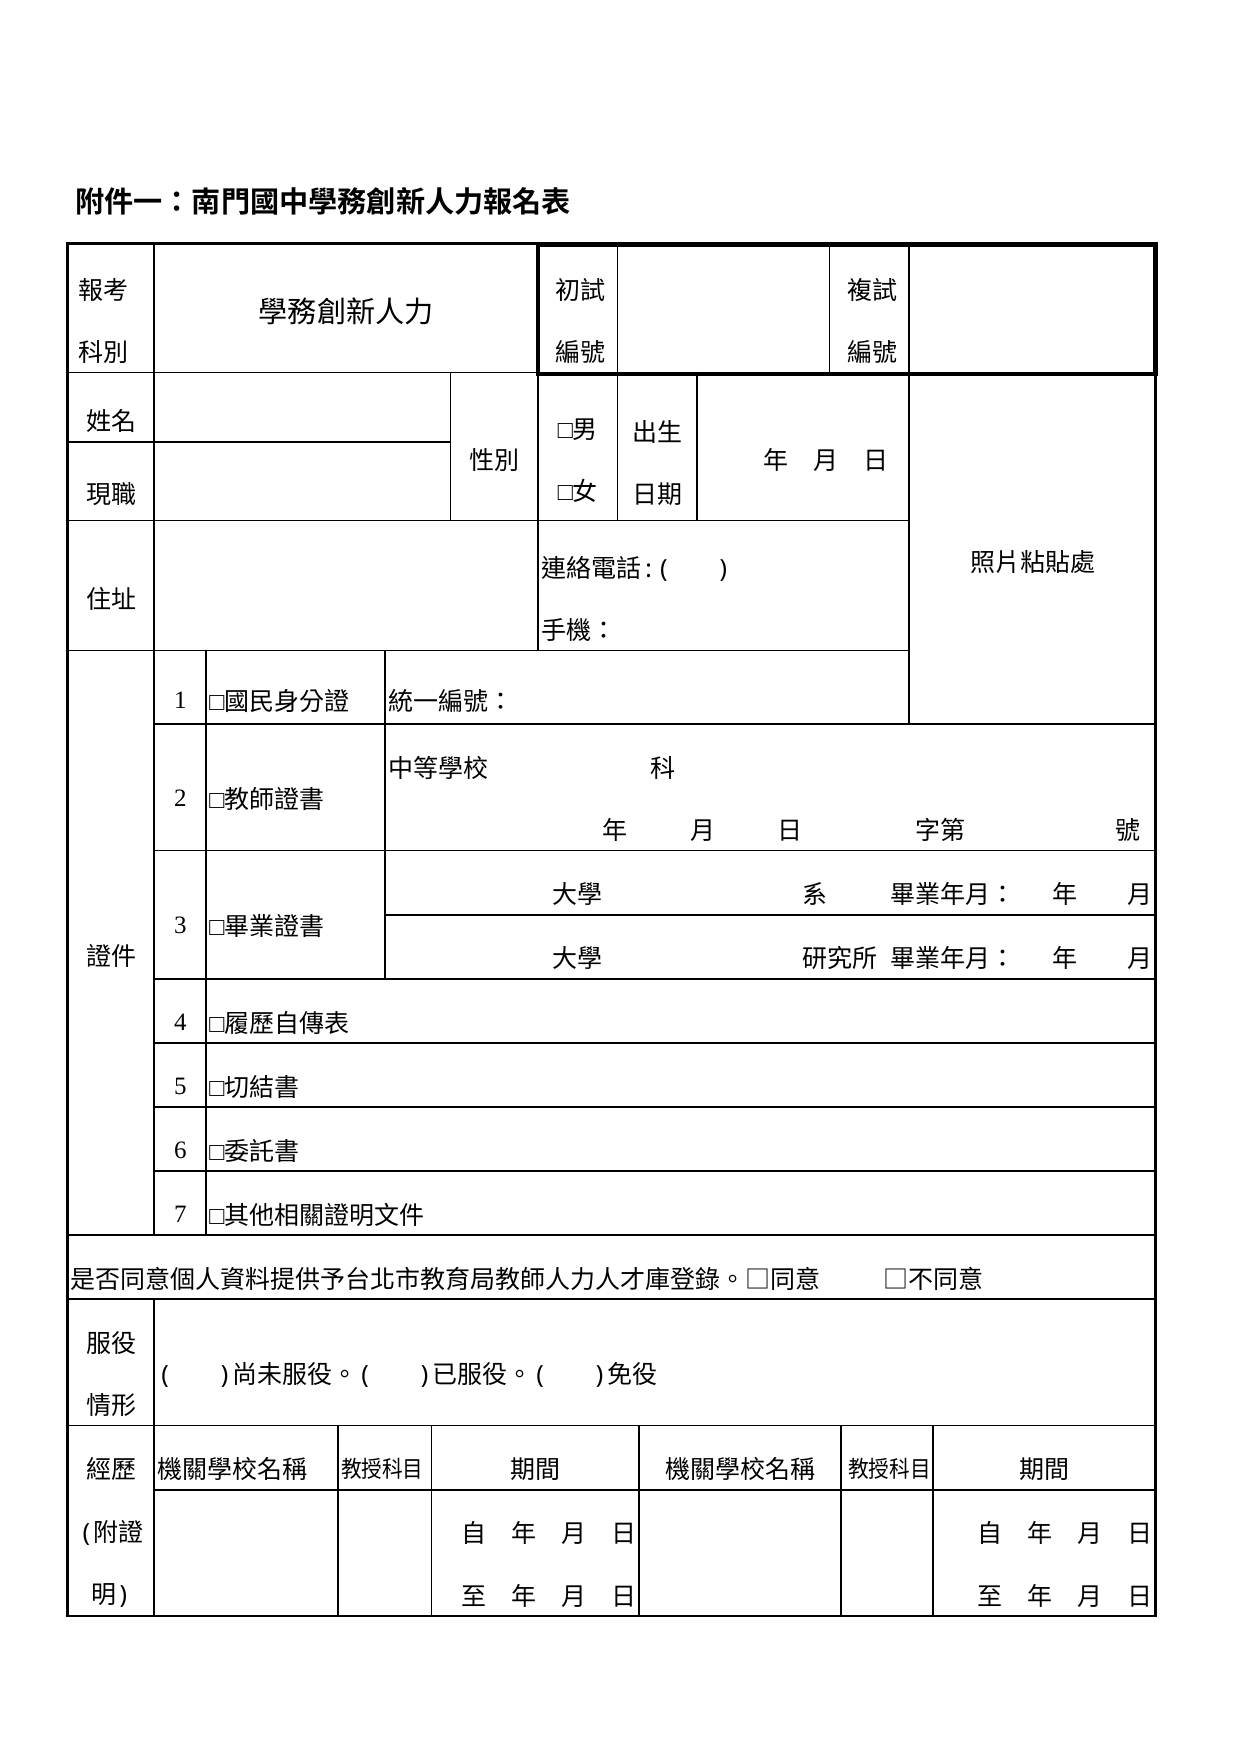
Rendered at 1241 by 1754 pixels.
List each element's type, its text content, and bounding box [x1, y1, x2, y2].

table_cell 1 [155, 651, 205, 723]
table_cell 統一編號： [386, 651, 908, 723]
table_cell 7 [155, 1172, 205, 1234]
table_cell 是否同意個人資料提供予台北市教育局教師人力人才庫登錄。□同意 □不同意 [69, 1236, 1154, 1298]
table_cell 年 月 日 [698, 376, 908, 520]
table_cell □其他相關證明文件 [207, 1172, 1154, 1234]
table_cell 大學 系 畢業年月： 年 月 [386, 851, 1154, 914]
table_cell 5 [155, 1044, 205, 1106]
table_cell 姓名 [69, 373, 153, 441]
table_cell 6 [155, 1108, 205, 1170]
table_cell 經歷(附證明) [69, 1426, 153, 1615]
table_header 初試 編號 [540, 247, 617, 372]
table_cell 期間 [934, 1426, 1154, 1489]
table_header 報考科別 [69, 245, 153, 372]
table_cell 期間 [432, 1426, 638, 1489]
table_cell 機關學校名稱 [640, 1426, 840, 1489]
table_cell 自 年 月 日 至 年 月 日 [432, 1491, 638, 1615]
table_cell [339, 1491, 431, 1615]
table_header [910, 247, 1153, 372]
table_cell □切結書 [207, 1044, 1154, 1106]
table_cell 教授科目 [339, 1426, 431, 1489]
table_cell [155, 521, 537, 649]
table_cell 出生 日期 [618, 376, 696, 520]
table_cell 教授科目 [842, 1426, 932, 1489]
table_cell 服役 情形 [69, 1300, 153, 1425]
table_cell 3 [155, 851, 205, 978]
table_cell 4 [155, 980, 205, 1042]
table_cell □國民身分證 [207, 651, 384, 723]
table_cell 機關學校名稱 [155, 1426, 337, 1489]
table_cell □教師證書 [207, 725, 384, 850]
table_cell □男 □女 [539, 376, 617, 520]
table_header 學務創新人力 [155, 245, 536, 372]
table_cell 自 年 月 日 至 年 月 日 [934, 1491, 1154, 1615]
table_cell 性別 [451, 373, 537, 520]
table_cell [155, 443, 450, 520]
table_cell 2 [155, 725, 205, 850]
table_header [618, 247, 829, 372]
table_cell 中等學校 科 年 月 日 字第 號 [386, 725, 1154, 850]
table_cell 住址 [69, 521, 153, 649]
table_cell 大學 研究所 畢業年月： 年 月 [386, 916, 1154, 978]
table_cell [155, 1491, 337, 1615]
table_cell 現職 [69, 443, 153, 520]
table_cell 照片粘貼處 [910, 376, 1154, 723]
table_cell [640, 1491, 840, 1615]
text 附件一：南門國中學務創新人力報名表 [75, 158, 1165, 221]
table_cell 連絡電話:( ) 手機： [539, 521, 908, 649]
table_cell [155, 373, 450, 441]
table_cell □委託書 [207, 1108, 1154, 1170]
table_cell □畢業證書 [207, 851, 384, 978]
table_header 複試 編號 [830, 247, 908, 372]
table_cell 證件 [69, 651, 153, 1234]
table_cell [842, 1491, 932, 1615]
table_cell ( )尚未服役。( )已服役。( )免役 [155, 1300, 1154, 1425]
table_cell □履歷自傳表 [207, 980, 1154, 1042]
